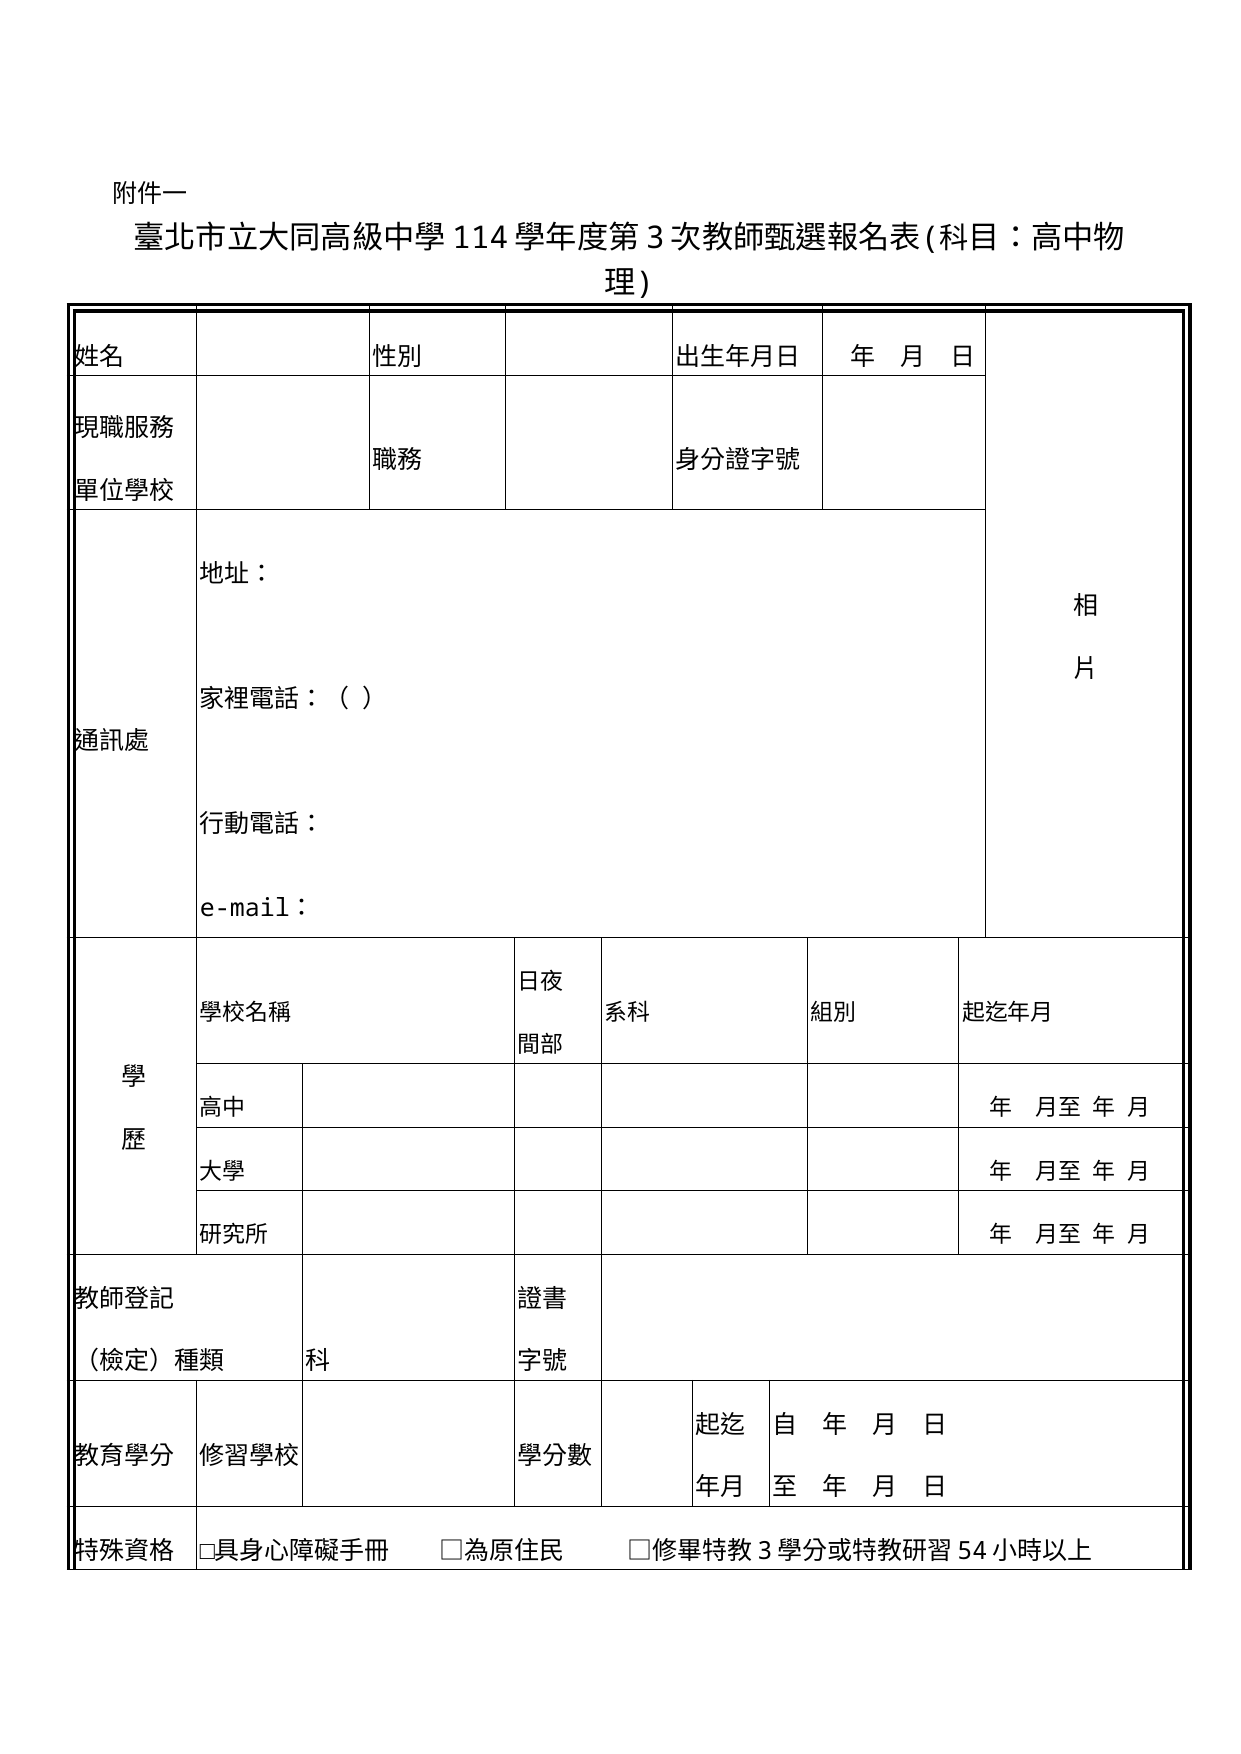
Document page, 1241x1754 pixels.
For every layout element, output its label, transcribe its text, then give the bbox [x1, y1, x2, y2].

table_cell [602, 1255, 1182, 1380]
table_cell 起迄年月 [959, 938, 1182, 1063]
table_cell [506, 376, 672, 509]
table_cell 證書 字號 [515, 1255, 601, 1380]
table_cell [303, 1064, 514, 1127]
table_cell 組別 [808, 938, 958, 1063]
text 附件一 [112, 150, 1146, 212]
table_cell [602, 1191, 807, 1254]
table_cell [602, 1064, 807, 1127]
table_cell [808, 1191, 958, 1254]
table_cell 現職服務單位學校 [76, 376, 196, 509]
table_cell [602, 1128, 807, 1190]
table_header 年 月 日 [823, 313, 985, 375]
table_cell 科 [303, 1255, 514, 1380]
table_cell 學 歷 [76, 938, 196, 1254]
table_cell 系科 [602, 938, 807, 1063]
table_cell 年 月至 年 月 [959, 1128, 1182, 1190]
table_cell [808, 1128, 958, 1190]
table_cell [515, 1191, 601, 1254]
table_cell [515, 1128, 601, 1190]
table_cell [303, 1381, 514, 1506]
table_cell 大學 [197, 1128, 302, 1190]
table_cell 年 月至 年 月 [959, 1064, 1182, 1127]
table_header 性別 [370, 313, 505, 375]
table_cell 地址： 家裡電話：（ ） 行動電話： e-mail： [197, 510, 985, 937]
table_cell 特殊資格 [76, 1507, 196, 1569]
table_header [197, 313, 369, 375]
table_cell 通訊處 [76, 510, 196, 937]
table_cell 學分數 [515, 1381, 601, 1506]
table_cell [823, 376, 985, 509]
table_cell [303, 1128, 514, 1190]
table_header 出生年月日 [673, 313, 822, 375]
table_cell 修習學校 [197, 1381, 302, 1506]
table_cell 身分證字號 [673, 376, 822, 509]
table_cell 高中 [197, 1064, 302, 1127]
table_cell 起迄 年月 [693, 1381, 769, 1506]
table_cell 研究所 [197, 1191, 302, 1254]
table_cell 教育學分 [76, 1381, 196, 1506]
table_cell 教師登記 （檢定）種類 [76, 1255, 302, 1380]
table_cell [303, 1191, 514, 1254]
table_cell □具身心障礙手冊 □為原住民 □修畢特教3學分或特教研習54小時以上 [197, 1507, 1182, 1569]
table_header 姓名 [71, 306, 196, 375]
table_cell [515, 1064, 601, 1127]
table_cell [602, 1381, 692, 1506]
table_cell 日夜 間部 [515, 938, 601, 1063]
table_cell 學校名稱 [197, 938, 514, 1063]
table_cell 年 月至 年 月 [959, 1191, 1182, 1254]
table_cell [808, 1064, 958, 1127]
table_cell [197, 376, 369, 509]
table_cell 自 年 月 日 至 年 月 日 [770, 1381, 1182, 1506]
table_cell 職務 [370, 376, 505, 509]
text 臺北市立大同高級中學114學年度第3次教師甄選報名表(科目：高中物理) [112, 212, 1146, 303]
table_header [506, 313, 672, 375]
table_header 相 片 [986, 306, 1187, 937]
